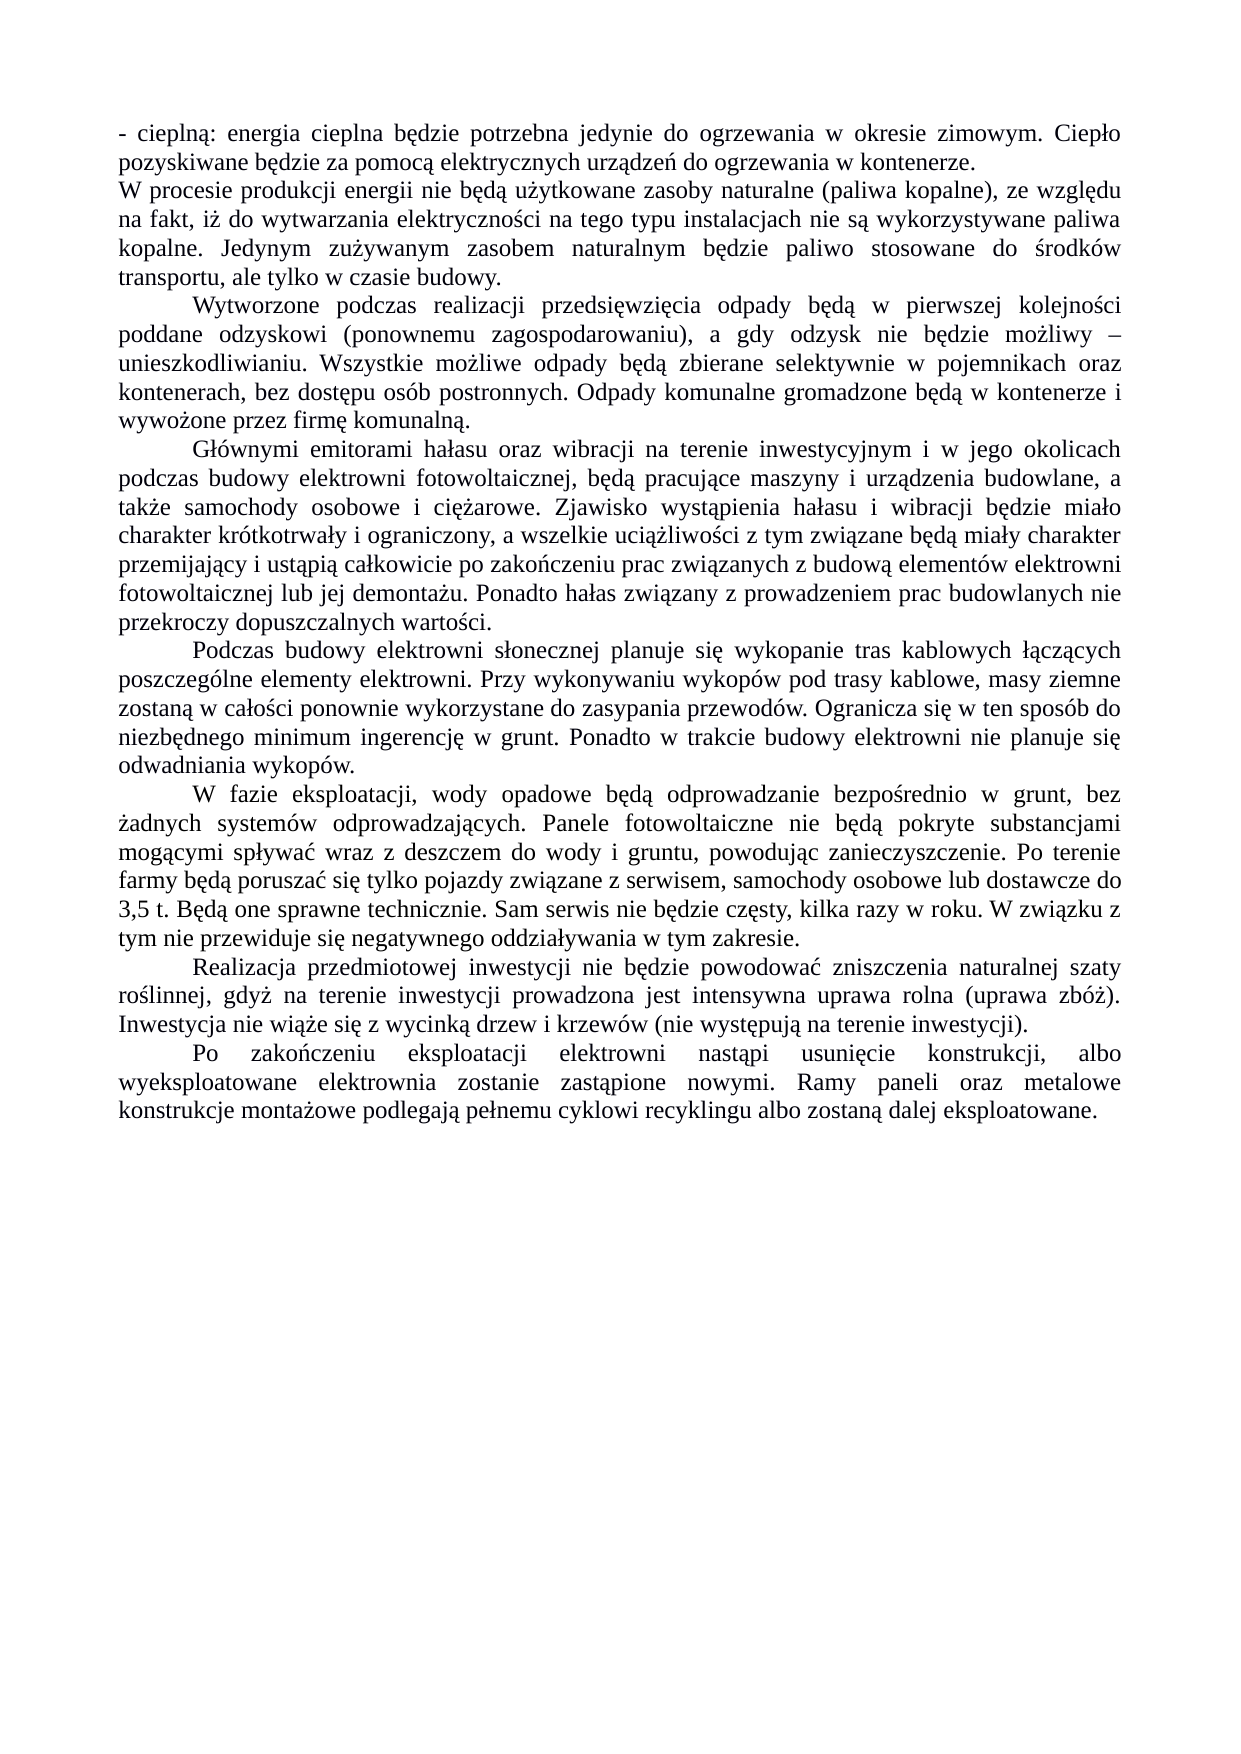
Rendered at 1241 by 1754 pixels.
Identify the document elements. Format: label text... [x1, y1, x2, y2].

text W fazie eksploatacji, wody opadowe będą odprowadzanie bezpośrednio w grunt, bez żadnych systemów odprowadzających. Panele fotowoltaiczne nie będą pokryte substancjami mogącymi spływać wraz z deszczem do wody i gruntu, powodując zanieczyszczenie. Po terenie farmy będą poruszać się tylko pojazdy związane z serwisem, samochody osobowe lub dostawcze do 3,5 t. Będą one sprawne technicznie. Sam serwis nie będzie częsty, kilka razy w roku. W związku z tym nie przewiduje się negatywnego oddziaływania w tym zakresie. [118, 779, 1122, 952]
text W procesie produkcji energii nie będą użytkowane zasoby naturalne (paliwa kopalne), ze względu na fakt, iż do wytwarzania elektryczności na tego typu instalacjach nie są wykorzystywane paliwa kopalne. Jedynym zużywanym zasobem naturalnym będzie paliwo stosowane do środków transportu, ale tylko w czasie budowy. [118, 176, 1122, 291]
text Po zakończeniu eksploatacji elektrowni nastąpi usunięcie konstrukcji, albo wyeksploatowane elektrownia zostanie zastąpione nowymi. Ramy paneli oraz metalowe konstrukcje montażowe podlegają pełnemu cyklowi recyklingu albo zostaną dalej eksploatowane. [118, 1038, 1122, 1124]
text Głównymi emitorami hałasu oraz wibracji na terenie inwestycyjnym i w jego okolicach podczas budowy elektrowni fotowoltaicznej, będą pracujące maszyny i urządzenia budowlane, a także samochody osobowe i ciężarowe. Zjawisko wystąpienia hałasu i wibracji będzie miało charakter krótkotrwały i ograniczony, a wszelkie uciążliwości z tym związane będą miały charakter przemijający i ustąpią całkowicie po zakończeniu prac związanych z budową elementów elektrowni fotowoltaicznej lub jej demontażu. Ponadto hałas związany z prowadzeniem prac budowlanych nie przekroczy dopuszczalnych wartości. [118, 434, 1122, 636]
text - cieplną: energia cieplna będzie potrzebna jedynie do ogrzewania w okresie zimowym. Ciepło pozyskiwane będzie za pomocą elektrycznych urządzeń do ogrzewania w kontenerze. [118, 118, 1122, 176]
text Podczas budowy elektrowni słonecznej planuje się wykopanie tras kablowych łączących poszczególne elementy elektrowni. Przy wykonywaniu wykopów pod trasy kablowe, masy ziemne zostaną w całości ponownie wykorzystane do zasypania przewodów. Ogranicza się w ten sposób do niezbędnego minimum ingerencję w grunt. Ponadto w trakcie budowy elektrowni nie planuje się odwadniania wykopów. [118, 636, 1122, 779]
text Realizacja przedmiotowej inwestycji nie będzie powodować zniszczenia naturalnej szaty roślinnej, gdyż na terenie inwestycji prowadzona jest intensywna uprawa rolna (uprawa zbóż). Inwestycja nie wiąże się z wycinką drzew i krzewów (nie występują na terenie inwestycji). [118, 952, 1122, 1038]
text Wytworzone podczas realizacji przedsięwzięcia odpady będą w pierwszej kolejności poddane odzyskowi (ponownemu zagospodarowaniu), a gdy odzysk nie będzie możliwy – unieszkodliwianiu. Wszystkie możliwe odpady będą zbierane selektywnie w pojemnikach oraz kontenerach, bez dostępu osób postronnych. Odpady komunalne gromadzone będą w kontenerze i wywożone przez firmę komunalną. [118, 291, 1122, 434]
